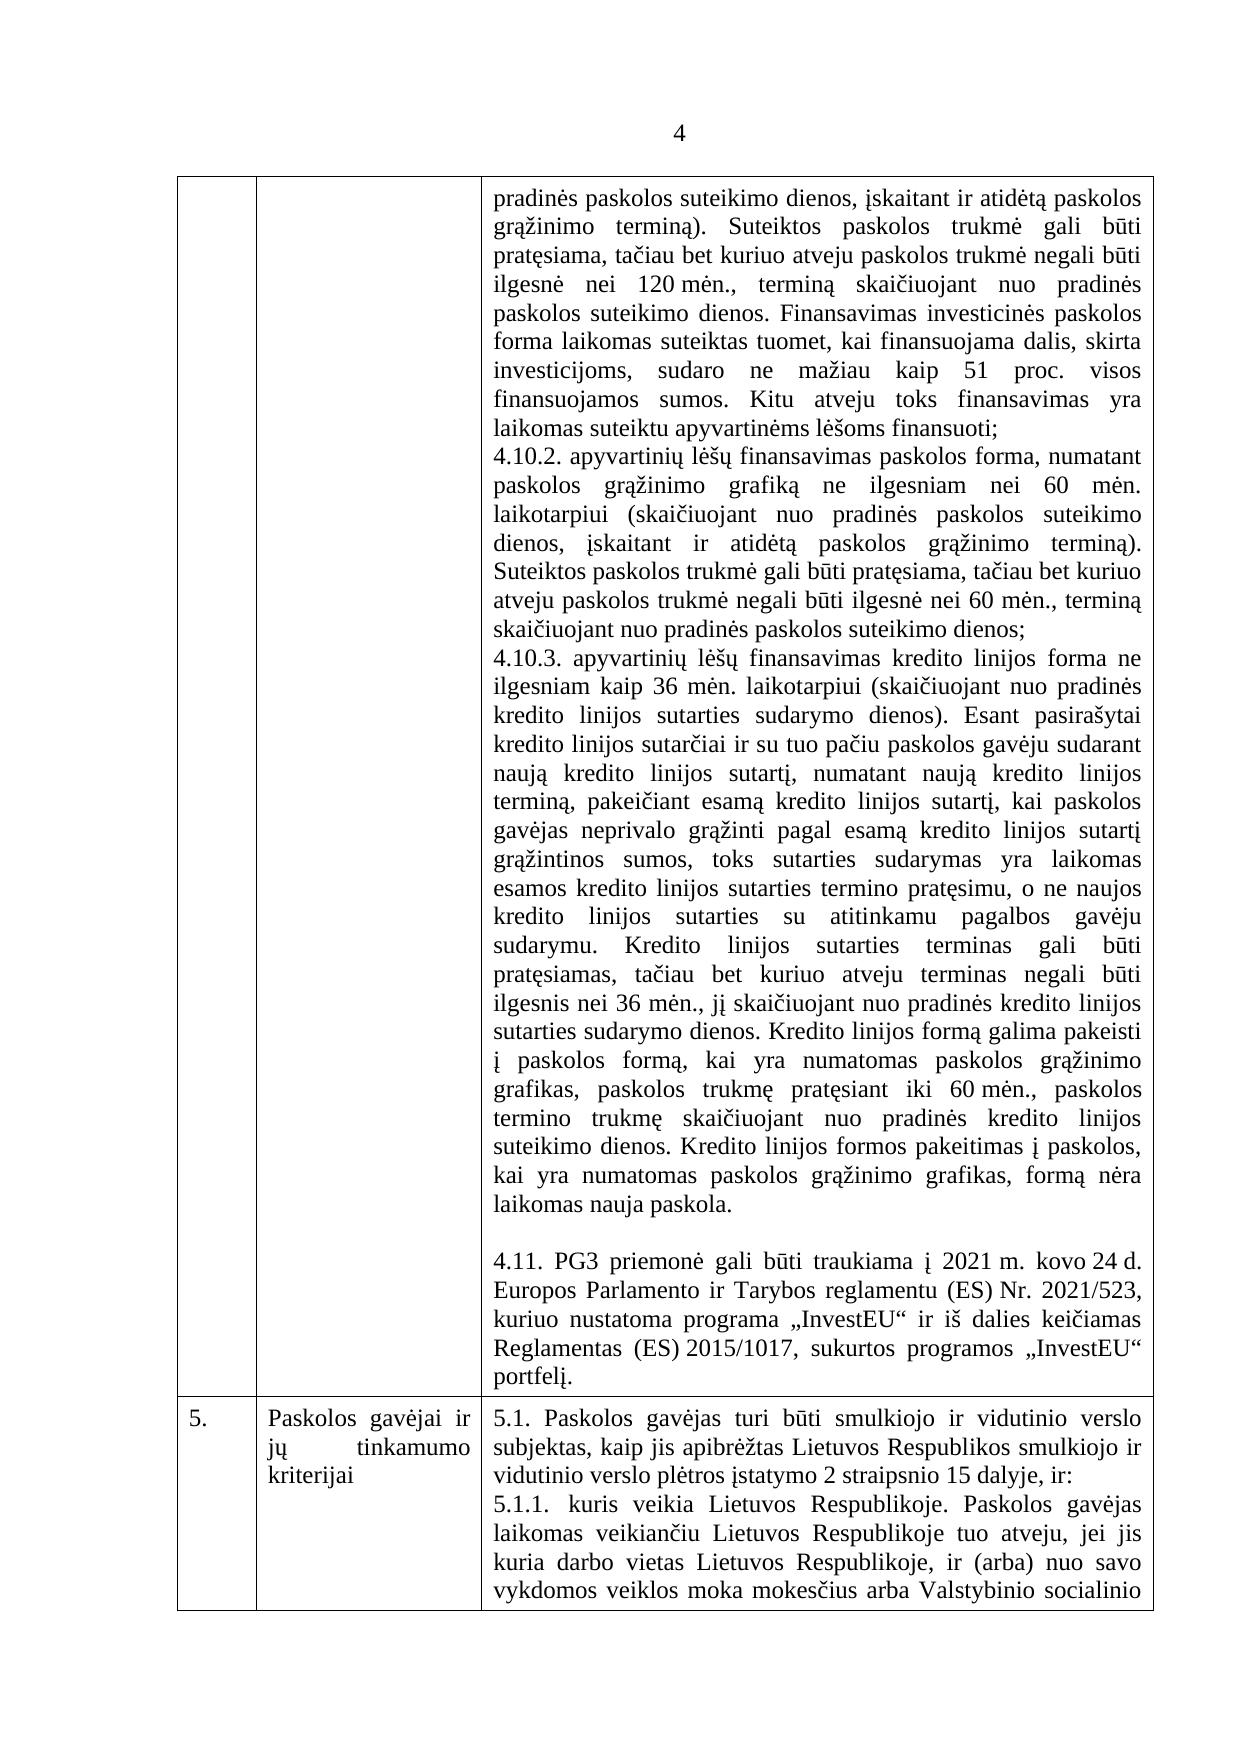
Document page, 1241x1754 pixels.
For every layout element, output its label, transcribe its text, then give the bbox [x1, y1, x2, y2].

table_cell [257, 177, 481, 1396]
table_cell [178, 177, 256, 1396]
table_cell 5.1. Paskolos gavėjas turi būti smulkiojo ir vidutinio verslo subjektas, kaip jis apibrėžtas Lietuvos Respublikos smulkiojo ir vidutinio verslo plėtros įstatymo 2 straipsnio 15 dalyje, ir: 5.1.1. kuris veikia Lietuvos Respublikoje. Paskolos gavėjas laikomas veikiančiu Lietuvos Respublikoje tuo atveju, jei jis kuria darbo vietas Lietuvos Respublikoje, ir (arba) nuo savo vykdomos veiklos moka mokesčius arba Valstybinio socialinio [482, 1397, 1153, 1610]
table_cell Paskolos gavėjai ir jų tinkamumo kriterijai [257, 1397, 481, 1610]
table_cell pradinės paskolos suteikimo dienos, įskaitant ir atidėtą paskolos grąžinimo terminą). Suteiktos paskolos trukmė gali būti pratęsiama, tačiau bet kuriuo atveju paskolos trukmė negali būti ilgesnė nei 120 mėn., terminą skaičiuojant nuo pradinės paskolos suteikimo dienos. Finansavimas investicinės paskolos forma laikomas suteiktas tuomet, kai finansuojama dalis, skirta investicijoms, sudaro ne mažiau kaip 51 proc. visos finansuojamos sumos. Kitu atveju toks finansavimas yra laikomas suteiktu apyvartinėms lėšoms finansuoti; 4.10.2. apyvartinių lėšų finansavimas paskolos forma, numatant paskolos grąžinimo grafiką ne ilgesniam nei 60 mėn. laikotarpiui (skaičiuojant nuo pradinės paskolos suteikimo dienos, įskaitant ir atidėtą paskolos grąžinimo terminą). Suteiktos paskolos trukmė gali būti pratęsiama, tačiau bet kuriuo atveju paskolos trukmė negali būti ilgesnė nei 60 mėn., terminą skaičiuojant nuo pradinės paskolos suteikimo dienos; 4.10.3. apyvartinių lėšų finansavimas kredito linijos forma ne ilgesniam kaip 36 mėn. laikotarpiui (skaičiuojant nuo pradinės kredito linijos sutarties sudarymo dienos). Esant pasirašytai kredito linijos sutarčiai ir su tuo pačiu paskolos gavėju sudarant naują kredito linijos sutartį, numatant naują kredito linijos terminą, pakeičiant esamą kredito linijos sutartį, kai paskolos gavėjas neprivalo grąžinti pagal esamą kredito linijos sutartį grąžintinos sumos, toks sutarties sudarymas yra laikomas esamos kredito linijos sutarties termino pratęsimu, o ne naujos kredito linijos sutarties su atitinkamu pagalbos gavėju sudarymu. Kredito linijos sutarties terminas gali būti pratęsiamas, tačiau bet kuriuo atveju terminas negali būti ilgesnis nei 36 mėn., jį skaičiuojant nuo pradinės kredito linijos sutarties sudarymo dienos. Kredito linijos formą galima pakeisti į paskolos formą, kai yra numatomas paskolos grąžinimo grafikas, paskolos trukmę pratęsiant iki 60 mėn., paskolos termino trukmę skaičiuojant nuo pradinės kredito linijos suteikimo dienos. Kredito linijos formos pakeitimas į paskolos, kai yra numatomas paskolos grąžinimo grafikas, formą nėra laikomas nauja paskola. 4.11. PG3 priemonė gali būti traukiama į 2021 m. kovo 24 d. Europos Parlamento ir Tarybos reglamentu (ES) Nr. 2021/523, kuriuo nustatoma programa „InvestEU“ ir iš dalies keičiamas Reglamentas (ES) 2015/1017, sukurtos programos „InvestEU“ portfelį. [482, 177, 1153, 1396]
table_cell [1154, 1396, 1167, 1610]
table_cell [1154, 176, 1167, 1396]
table_cell 5. [178, 1397, 256, 1610]
